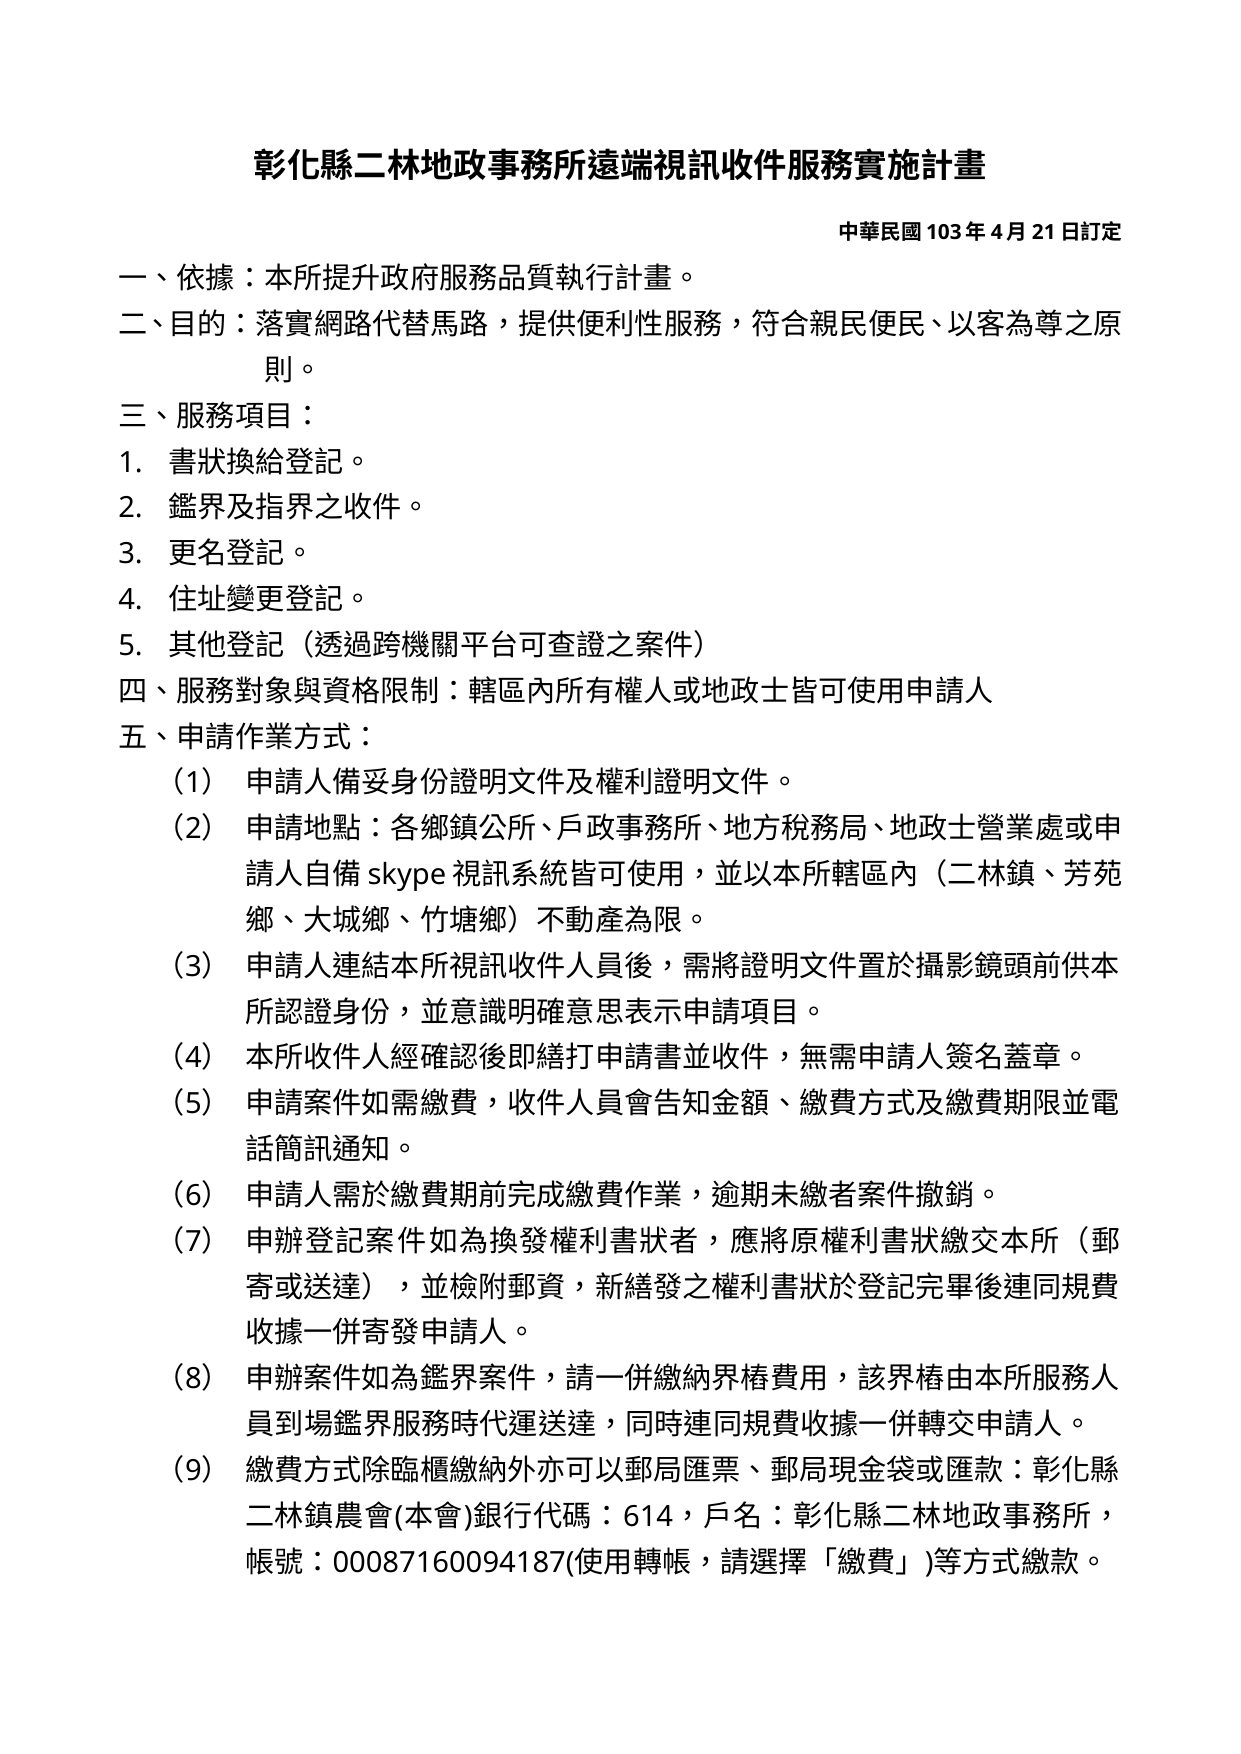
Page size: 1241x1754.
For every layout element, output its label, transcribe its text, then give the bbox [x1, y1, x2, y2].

list 書狀換給登記。 [118, 435, 1122, 481]
list 申請人連結本所視訊收件人員後，需將證明文件置於攝影鏡頭前供本所認證身份，並意識明確意思表示申請項目。 [156, 939, 1122, 1031]
list 申請地點：各鄉鎮公所、戶政事務所、地方稅務局、地政士營業處或申請人自備skype視訊系統皆可使用，並以本所轄區內（二林鎮、芳苑鄉、大城鄉、竹塘鄉）不動產為限。 [156, 802, 1122, 939]
text 三、服務項目： [118, 389, 1122, 435]
text 二、目的：落實網路代替馬路，提供便利性服務，符合親民便民、以客為尊之原則。 [118, 298, 1122, 389]
list 更名登記。 [118, 527, 1122, 573]
list 申請案件如需繳費，收件人員會告知金額、繳費方式及繳費期限並電話簡訊通知。 [156, 1077, 1122, 1169]
list 申請人備妥身份證明文件及權利證明文件。 [156, 756, 1122, 802]
list 申請人需於繳費期前完成繳費作業，逾期未繳者案件撤銷。 [156, 1169, 1122, 1214]
list 住址變更登記。 [118, 573, 1122, 619]
list 繳費方式除臨櫃繳納外亦可以郵局匯票、郵局現金袋或匯款：彰化縣二林鎮農會(本會)銀行代碼：614，戶名：彰化縣二林地政事務所，帳號：00087160094187(使用轉帳，請選擇「繳費」)等方式繳款。 [156, 1444, 1122, 1581]
text 四、服務對象與資格限制：轄區內所有權人或地政士皆可使用申請人 [118, 664, 1122, 710]
list 其他登記（透過跨機關平台可查證之案件） [118, 619, 1122, 664]
list 鑑界及指界之收件。 [118, 481, 1122, 527]
list 申辦案件如為鑑界案件，請一併繳納界樁費用，該界樁由本所服務人員到場鑑界服務時代運送達，同時連同規費收據一併轉交申請人。 [156, 1352, 1122, 1444]
text 五、申請作業方式： [118, 710, 1122, 756]
list 申辦登記案件如為換發權利書狀者，應將原權利書狀繳交本所（郵寄或送達），並檢附郵資，新繕發之權利書狀於登記完畢後連同規費收據一併寄發申請人。 [156, 1214, 1122, 1352]
text 彰化縣二林地政事務所遠端視訊收件服務實施計畫 [118, 127, 1122, 189]
text 一、依據：本所提升政府服務品質執行計畫。 [118, 252, 1122, 298]
text 中華民國103年4月21日訂定 [118, 189, 1122, 252]
list 本所收件人經確認後即繕打申請書並收件，無需申請人簽名蓋章。 [156, 1031, 1122, 1077]
